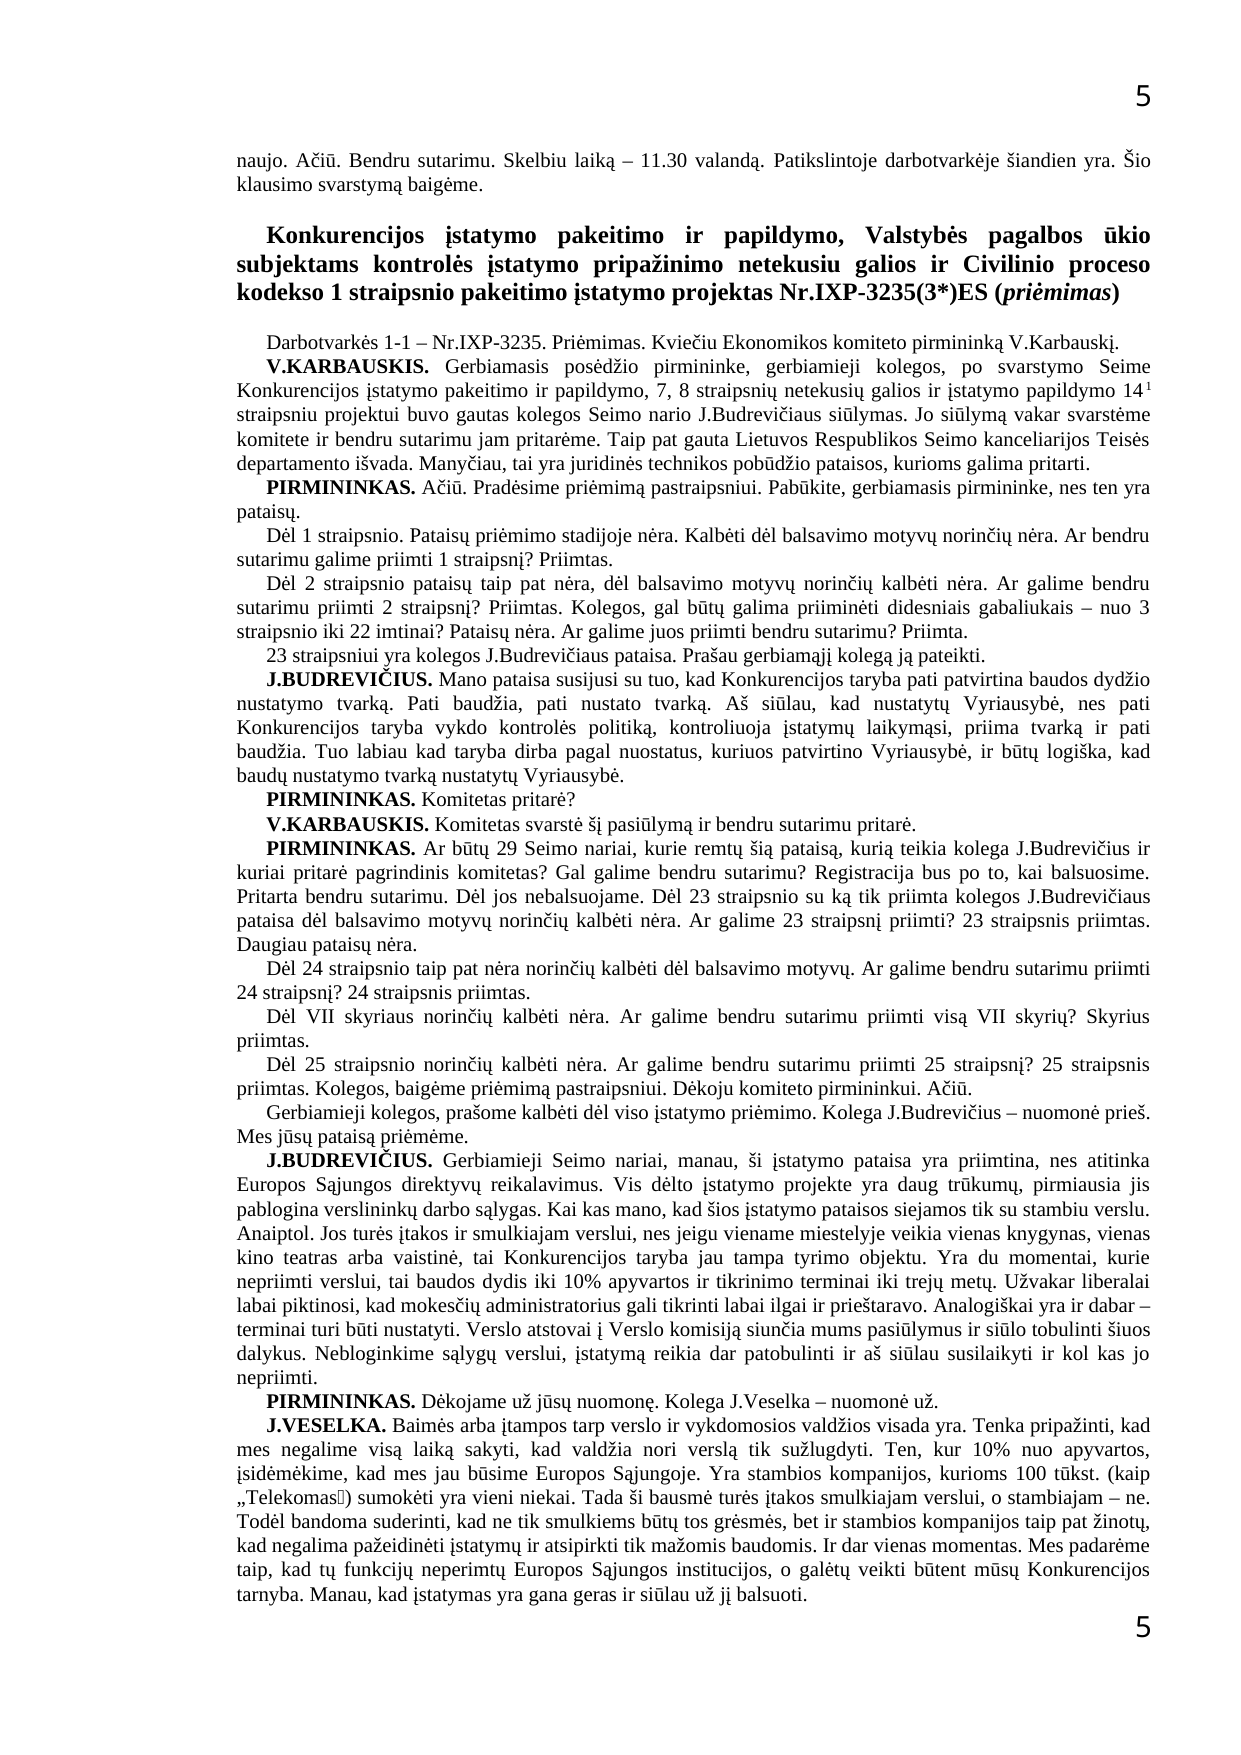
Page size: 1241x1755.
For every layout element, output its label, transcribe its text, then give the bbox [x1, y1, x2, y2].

text Darbotvarkės 1-1 – Nr.IXP-3235. Priėmimas. Kviečiu Ekonomikos komiteto pirmininką V.Karbauskį. [236, 330, 1152, 354]
text Dėl VII skyriaus norinčių kalbėti nėra. Ar galime bendru sutarimu priimti visą VII skyrių? Skyrius priimtas. [236, 1004, 1152, 1052]
text 23 straipsniui yra kolegos J.Budrevičiaus pataisa. Prašau gerbiamąjį kolegą ją pateikti. [236, 643, 1152, 667]
text PIRMININKAS. Komitetas pritarė? [236, 787, 1152, 811]
text PIRMININKAS. Ar būtų 29 Seimo nariai, kurie remtų šią pataisą, kurią teikia kolega J.Budrevičius ir kuriai pritarė pagrindinis komitetas? Gal galime bendru sutarimu? Registracija bus po to, kai balsuosime. Pritarta bendru sutarimu. Dėl jos nebalsuojame. Dėl 23 straipsnio su ką tik priimta kolegos J.Budrevičiaus pataisa dėl balsavimo motyvų norinčių kalbėti nėra. Ar galime 23 straipsnį priimti? 23 straipsnis priimtas. Daugiau pataisų nėra. [236, 836, 1152, 956]
text Konkurencijos įstatymo pakeitimo ir papildymo, Valstybės pagalbos ūkio subjektams kontrolės įstatymo pripažinimo netekusiu galios ir Civilinio proceso kodekso 1 straipsnio pakeitimo įstatymo projektas Nr.IXP-3235(3*)ES (priėmimas) [236, 220, 1152, 306]
text PIRMININKAS. Dėkojame už jūsų nuomonę. Kolega J.Veselka – nuomonė už. [236, 1389, 1152, 1413]
text Gerbiamieji kolegos, prašome kalbėti dėl viso įstatymo priėmimo. Kolega J.Budrevičius – nuomonė prieš. Mes jūsų pataisą priėmėme. [236, 1100, 1152, 1148]
text Dėl 1 straipsnio. Pataisų priėmimo stadijoje nėra. Kalbėti dėl balsavimo motyvų norinčių nėra. Ar bendru sutarimu galime priimti 1 straipsnį? Priimtas. [236, 523, 1152, 571]
text Dėl 25 straipsnio norinčių kalbėti nėra. Ar galime bendru sutarimu priimti 25 straipsnį? 25 straipsnis priimtas. Kolegos, baigėme priėmimą pastraipsniui. Dėkoju komiteto pirmininkui. Ačiū. [236, 1052, 1152, 1100]
text V.KARBAUSKIS. Gerbiamasis posėdžio pirmininke, gerbiamieji kolegos, po svarstymo Seime Konkurencijos įstatymo pakeitimo ir papildymo, 7, 8 straipsnių netekusių galios ir įstatymo papildymo 141 straipsniu projektui buvo gautas kolegos Seimo nario J.Budrevičiaus siūlymas. Jo siūlymą vakar svarstėme komitete ir bendru sutarimu jam pritarėme. Taip pat gauta Lietuvos Respublikos Seimo kanceliarijos Teisės departamento išvada. Manyčiau, tai yra juridinės technikos pobūdžio pataisos, kurioms galima pritarti. [236, 354, 1152, 474]
text J.BUDREVIČIUS. Gerbiamieji Seimo nariai, manau, ši įstatymo pataisa yra priimtina, nes atitinka Europos Sąjungos direktyvų reikalavimus. Vis dėlto įstatymo projekte yra daug trūkumų, pirmiausia jis pablogina verslininkų darbo sąlygas. Kai kas mano, kad šios įstatymo pataisos siejamos tik su stambiu verslu. Anaiptol. Jos turės įtakos ir smulkiajam verslui, nes jeigu viename miestelyje veikia vienas knygynas, vienas kino teatras arba vaistinė, tai Konkurencijos taryba jau tampa tyrimo objektu. Yra du momentai, kurie nepriimti verslui, tai baudos dydis iki 10% apyvartos ir tikrinimo terminai iki trejų metų. Užvakar liberalai labai piktinosi, kad mokesčių administratorius gali tikrinti labai ilgai ir prieštaravo. Analogiškai yra ir dabar – terminai turi būti nustatyti. Verslo atstovai į Verslo komisiją siunčia mums pasiūlymus ir siūlo tobulinti šiuos dalykus. Nebloginkime sąlygų verslui, įstatymą reikia dar patobulinti ir aš siūlau susilaikyti ir kol kas jo nepriimti. [236, 1148, 1152, 1389]
text J.VESELKA. Baimės arba įtampos tarp verslo ir vykdomosios valdžios visada yra. Tenka pripažinti, kad mes negalime visą laiką sakyti, kad valdžia nori verslą tik sužlugdyti. Ten, kur 10% nuo apyvartos, įsidėmėkime, kad mes jau būsime Europos Sąjungoje. Yra stambios kompanijos, kurioms 100 tūkst. (kaip „Telekomas) sumokėti yra vieni niekai. Tada ši bausmė turės įtakos smulkiajam verslui, o stambiajam – ne. Todėl bandoma suderinti, kad ne tik smulkiems būtų tos grėsmės, bet ir stambios kompanijos taip pat žinotų, kad negalima pažeidinėti įstatymų ir atsipirkti tik mažomis baudomis. Ir dar vienas momentas. Mes padarėme taip, kad tų funkcijų neperimtų Europos Sąjungos institucijos, o galėtų veikti būtent mūsų Konkurencijos tarnyba. Manau, kad įstatymas yra gana geras ir siūlau už jį balsuoti. [236, 1413, 1152, 1606]
text naujo. Ačiū. Bendru sutarimu. Skelbiu laiką – 11.30 valandą. Patikslintoje darbotvarkėje šiandien yra. Šio klausimo svarstymą baigėme. [236, 148, 1152, 196]
text V.KARBAUSKIS. Komitetas svarstė šį pasiūlymą ir bendru sutarimu pritarė. [236, 811, 1152, 836]
text Dėl 2 straipsnio pataisų taip pat nėra, dėl balsavimo motyvų norinčių kalbėti nėra. Ar galime bendru sutarimu priimti 2 straipsnį? Priimtas. Kolegos, gal būtų galima priiminėti didesniais gabaliukais – nuo 3 straipsnio iki 22 imtinai? Pataisų nėra. Ar galime juos priimti bendru sutarimu? Priimta. [236, 571, 1152, 643]
text J.BUDREVIČIUS. Mano pataisa susijusi su tuo, kad Konkurencijos taryba pati patvirtina baudos dydžio nustatymo tvarką. Pati baudžia, pati nustato tvarką. Aš siūlau, kad nustatytų Vyriausybė, nes pati Konkurencijos taryba vykdo kontrolės politiką, kontroliuoja įstatymų laikymąsi, priima tvarką ir pati baudžia. Tuo labiau kad taryba dirba pagal nuostatus, kuriuos patvirtino Vyriausybė, ir būtų logiška, kad baudų nustatymo tvarką nustatytų Vyriausybė. [236, 667, 1152, 787]
text Dėl 24 straipsnio taip pat nėra norinčių kalbėti dėl balsavimo motyvų. Ar galime bendru sutarimu priimti 24 straipsnį? 24 straipsnis priimtas. [236, 956, 1152, 1004]
text PIRMININKAS. Ačiū. Pradėsime priėmimą pastraipsniui. Pabūkite, gerbiamasis pirmininke, nes ten yra pataisų. [236, 474, 1152, 523]
